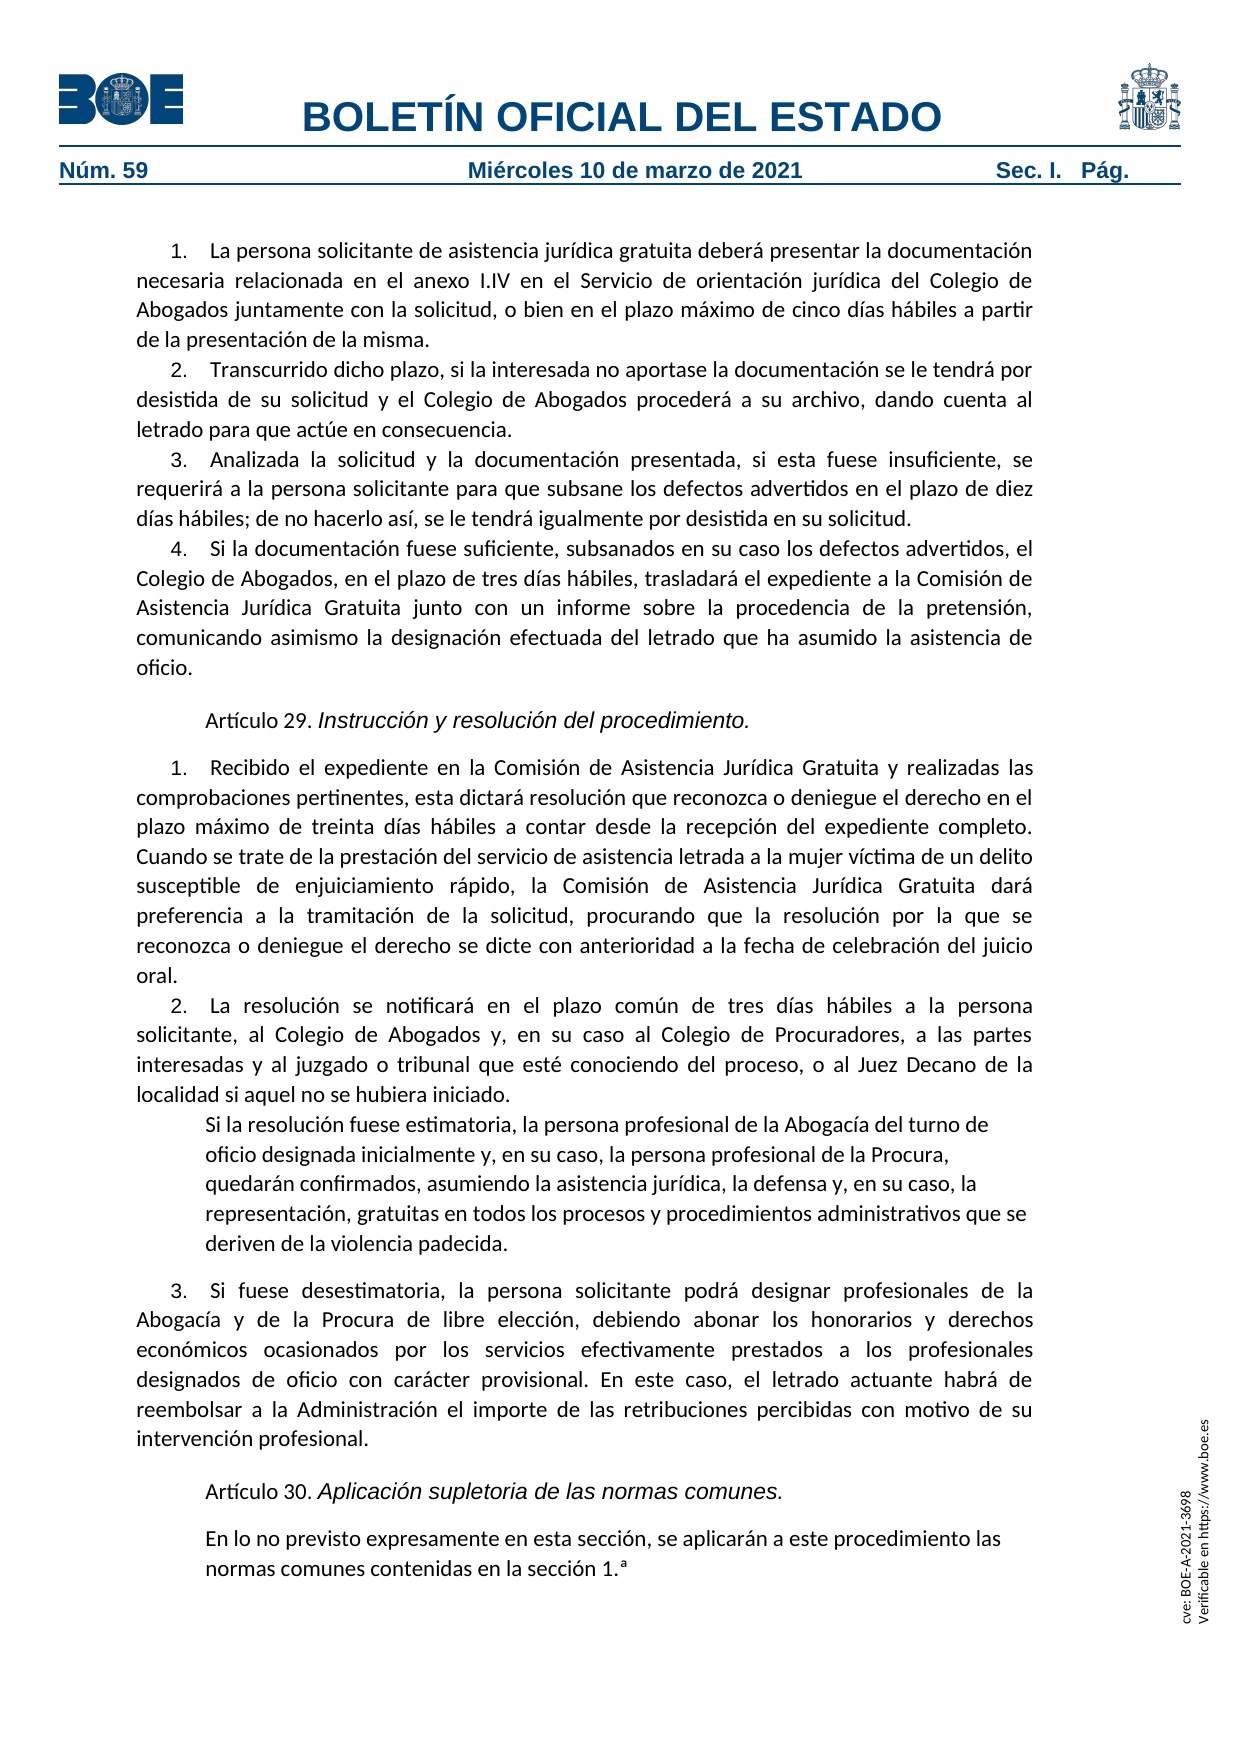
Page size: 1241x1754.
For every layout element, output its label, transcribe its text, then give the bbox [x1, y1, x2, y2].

list Recibido el expediente en la Comisión de Asistencia Jurídica Gratuita y realizadas las comprobaciones pertinentes, esta dictará resolución que reconozca o deniegue el derecho en el plazo máximo de treinta días hábiles a contar desde la recepción del expediente completo. Cuando se trate de la prestación del servicio de asistencia letrada a la mujer víctima de un delito susceptible de enjuiciamiento rápido, la Comisión de Asistencia Jurídica Gratuita dará preferencia a la tramitación de la solicitud, procurando que la resolución por la que se reconozca o deniegue el derecho se dicte con anterioridad a la fecha de celebración del juicio oral. [136, 753, 1035, 989]
text En lo no previsto expresamente en esta sección, se aplicarán a este procedimiento las normas comunes contenidas en la sección 1.ª [205, 1524, 1035, 1582]
text Artículo 30. Aplicación supletoria de las normas comunes. [205, 1477, 1062, 1505]
list La resolución se notificará en el plazo común de tres días hábiles a la persona solicitante, al Colegio de Abogados y, en su caso al Colegio de Procuradores, a las partes interesadas y al juzgado o tribunal que esté conociendo del proceso, o al Juez Decano de la localidad si aquel no se hubiera iniciado. [136, 991, 1035, 1108]
text Si la resolución fuese estimatoria, la persona profesional de la Abogacía del turno de oficio designada inicialmente y, en su caso, la persona profesional de la Procura, quedarán confirmados, asumiendo la asistencia jurídica, la defensa y, en su caso, la representación, gratuitas en todos los procesos y procedimientos administrativos que se deriven de la violencia padecida. [205, 1110, 1035, 1257]
list Analizada la solicitud y la documentación presentada, si esta fuese insuficiente, se requerirá a la persona solicitante para que subsane los defectos advertidos en el plazo de diez días hábiles; de no hacerlo así, se le tendrá igualmente por desistida en su solicitud. [136, 445, 1035, 532]
list La persona solicitante de asistencia jurídica gratuita deberá presentar la documentación necesaria relacionada en el anexo I.IV en el Servicio de orientación jurídica del Colegio de Abogados juntamente con la solicitud, o bien en el plazo máximo de cinco días hábiles a partir de la presentación de la misma. [136, 236, 1035, 353]
text Artículo 29. Instrucción y resolución del procedimiento. [205, 706, 1062, 734]
list Si fuese desestimatoria, la persona solicitante podrá designar profesionales de la Abogacía y de la Procura de libre elección, debiendo abonar los honorarios y derechos económicos ocasionados por los servicios efectivamente prestados a los profesionales designados de oficio con carácter provisional. En este caso, el letrado actuante habrá de reembolsar a la Administración el importe de las retribuciones percibidas con motivo de su intervención profesional. [136, 1276, 1035, 1452]
list Si la documentación fuese suficiente, subsanados en su caso los defectos advertidos, el Colegio de Abogados, en el plazo de tres días hábiles, trasladará el expediente a la Comisión de Asistencia Jurídica Gratuita junto con un informe sobre la procedencia de la pretensión, comunicando asimismo la designación efectuada del letrado que ha asumido la asistencia de oficio. [136, 534, 1035, 681]
list Transcurrido dicho plazo, si la interesada no aportase la documentación se le tendrá por desistida de su solicitud y el Colegio de Abogados procederá a su archivo, dando cuenta al letrado para que actúe en consecuencia. [136, 355, 1035, 443]
